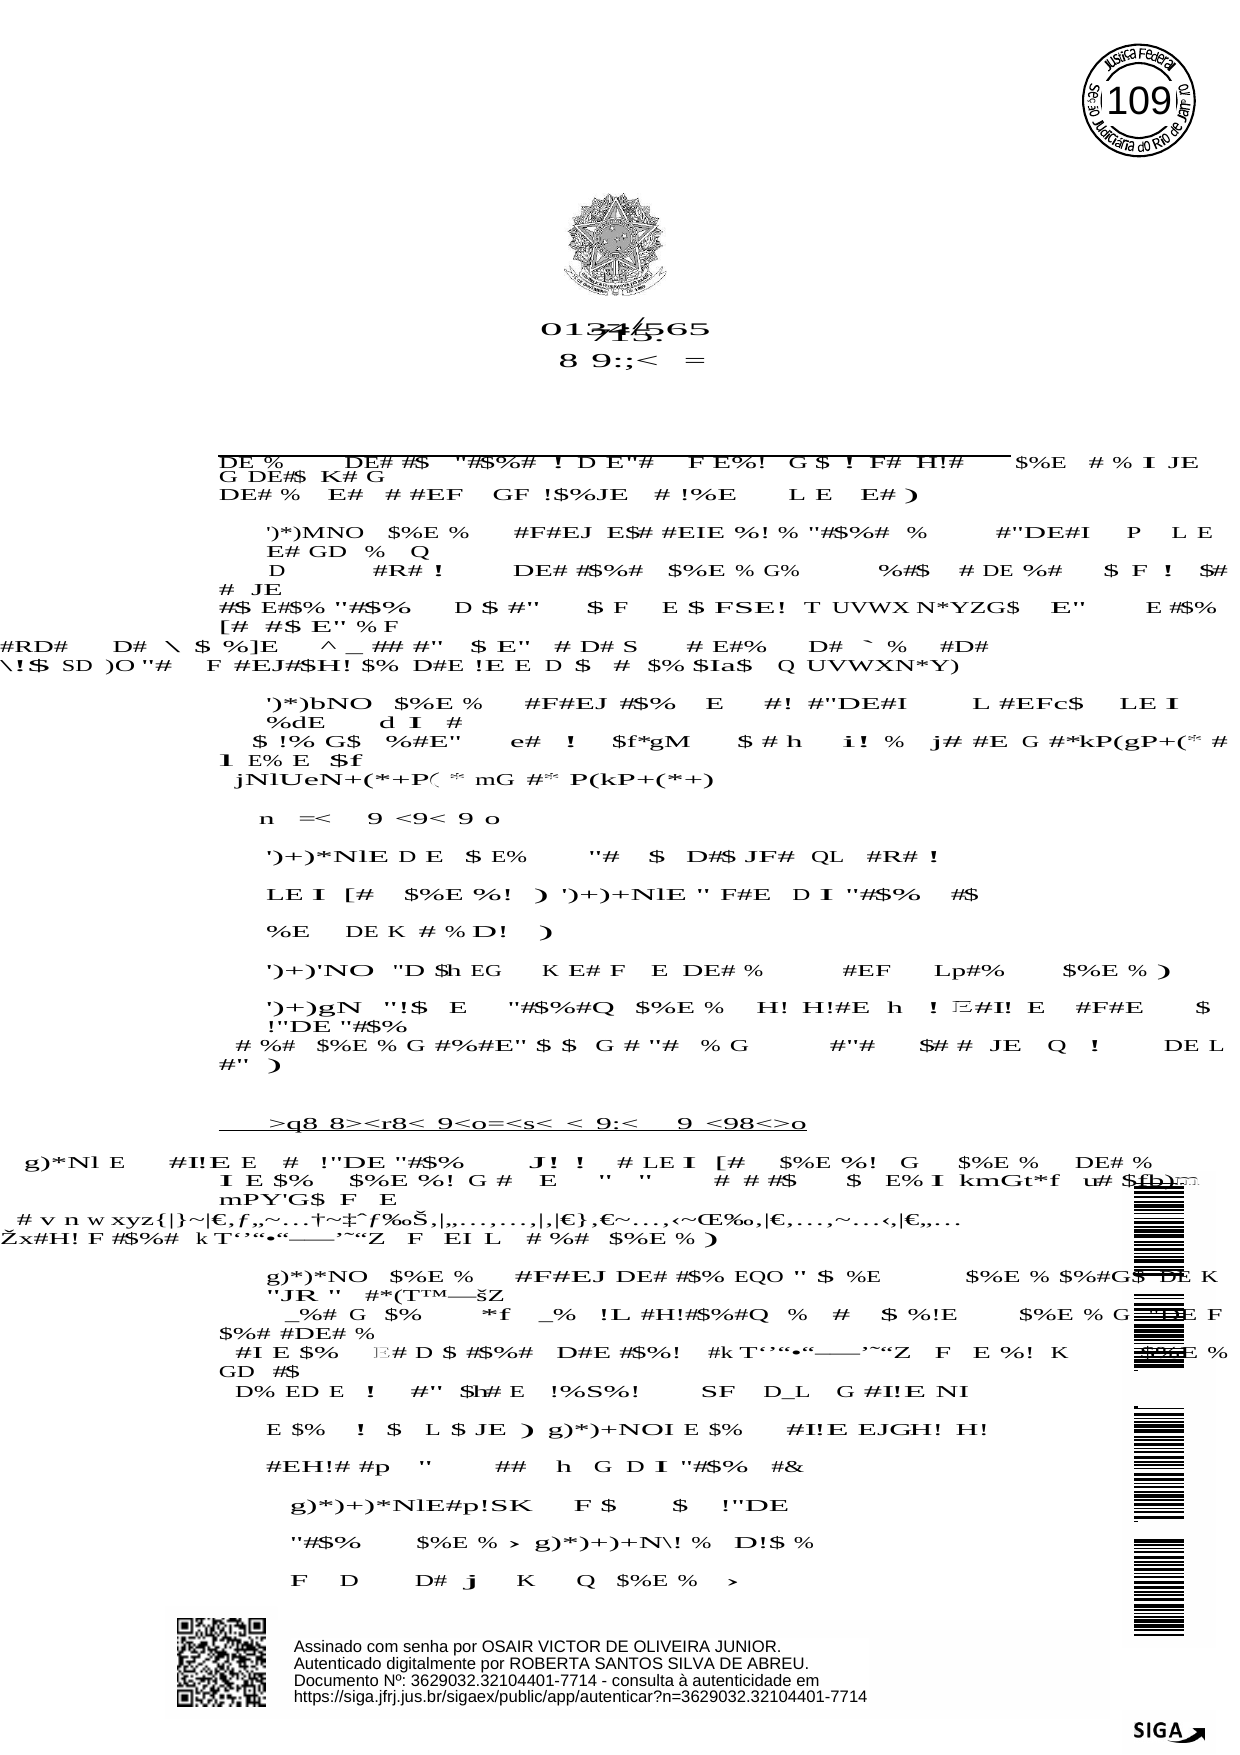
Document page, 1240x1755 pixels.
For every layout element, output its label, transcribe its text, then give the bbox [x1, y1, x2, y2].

text ')+)*NlE D E $ E% "# $ D#$ JF# QL #R# ! LE I [# $%E %! ) ')+)+NlE " F#E D I "#$% #$%E DE K # % D! ) [266, 847, 1015, 941]
text $ !% G$ %#E" e# ! $f*gM $ # h i! % j# #E G #*kP(gP+(* # l E% E $f [218, 732, 1239, 770]
text #$ E#$% "#$% D $ #" $ F E $ FSE! T UVWX N*YZG$ E" E #$% [# #$ E" % F [218, 599, 1239, 637]
text jNlUeN+(*+P( * mG #* P(kP+(*+) [218, 770, 1239, 789]
text ')*)MNO $%E % #F#EJ E$# #EIE %! % "#$%# % #"DE#I P L E E# GD % Q [266, 523, 1239, 561]
text _%# G $% *f _% !L #H!#$%#Q % # $ %!E $%E % G "DE F $%# #DE# % [218, 1305, 1122, 1343]
text # v n w xyz{|}~|€‚ƒ„~…†~‡ˆƒ‰Š‚|„…‚…‚|‚|€}‚€~…‚‹~Œ‰‚|€‚…‚~…‹‚|€„…Žx#H! F #$%# k T‘’“•“–—’˜“Z F EI L # %# $%E % ) [0, 1210, 1031, 1248]
text #I E $% E# D $ #$%# D#E #$%! #k T‘’“•“–—’˜“Z F E %! K $%E % GD #$ [218, 1343, 1122, 1382]
text ')*)bNO $%E % #F#EJ #$% E #! #"DE#I L #EFc$ LE I %dE d I # [266, 694, 1239, 732]
text ')+)'NO "D $h EG K E# F E DE# % #EF Lp#% $%E % ) [266, 960, 1239, 979]
text DE % DE# #$ "#$%# ! D E"# F E%! G $ ! F# H!# $%E # % I JE G DE#$ K# G [218, 453, 1239, 485]
text g)*)*NO $%E % #F#EJ DE# #$% EQO " $ %E $%E % $%#G$ DE K "JR " #*(T™—šZ [266, 1267, 1122, 1305]
text ')+)gN "!$ E "#$%#Q $%E % H! H!#E h ! E#I! E #F#E $ !"DE "#$% [266, 998, 1239, 1036]
text g)*Nl E #I!E E # !"DE "#$% J! ! # LE I [# $%E %! G $%E % DE# % [0, 1157, 1239, 1171]
text # %# $%E % G #%#E" $ $ G # "# % G #"# $# # JE Q ! DE L #" ) [218, 1036, 1239, 1074]
text ç [1087, 98, 1099, 106]
text e [1180, 95, 1193, 105]
text I E $% $%E %! G # E " " # # #$ $ E% I kmGt*f u# $fb)m mPY'G$ F E [218, 1171, 1122, 1209]
text g)*)+)*NlE#p!SK F $ $ !"DE "#$% $%E % › g)*)+)+N\! % D!$ % F D D# j K Q $%E % › [289, 1495, 832, 1590]
text D% ED E ! #" $h# E !%S%! SF D_L G #I!E NI E $% ! $ L $ JE ) g)*)+NOI E $% #I!E EJGH! H!#EH!# #p " ## h G D I "#$% #& [218, 1382, 990, 1476]
text n =< 9 <9< 9 o [242, 808, 1239, 828]
text D #R# ! DE# #$%# $%E % G% %#$ # DE %# $ F ! $# # JE [218, 561, 1239, 599]
text DE# % E# # #EF GF !$%JE # !%E L E E# ) [218, 485, 1239, 504]
text #RD# D# \ $ %]E ^ _ ## #" $ E" # D# S # E#% D# ` % #D# \!$ SD )O "# F #EJ#$H! $% D#E !E E D $ # $% $Ia$ Q UVWXN*Y) [0, 637, 1031, 675]
text >q8 8><r8< 9<o=<s< < 9:< 9 <98<>o [218, 1114, 1239, 1133]
